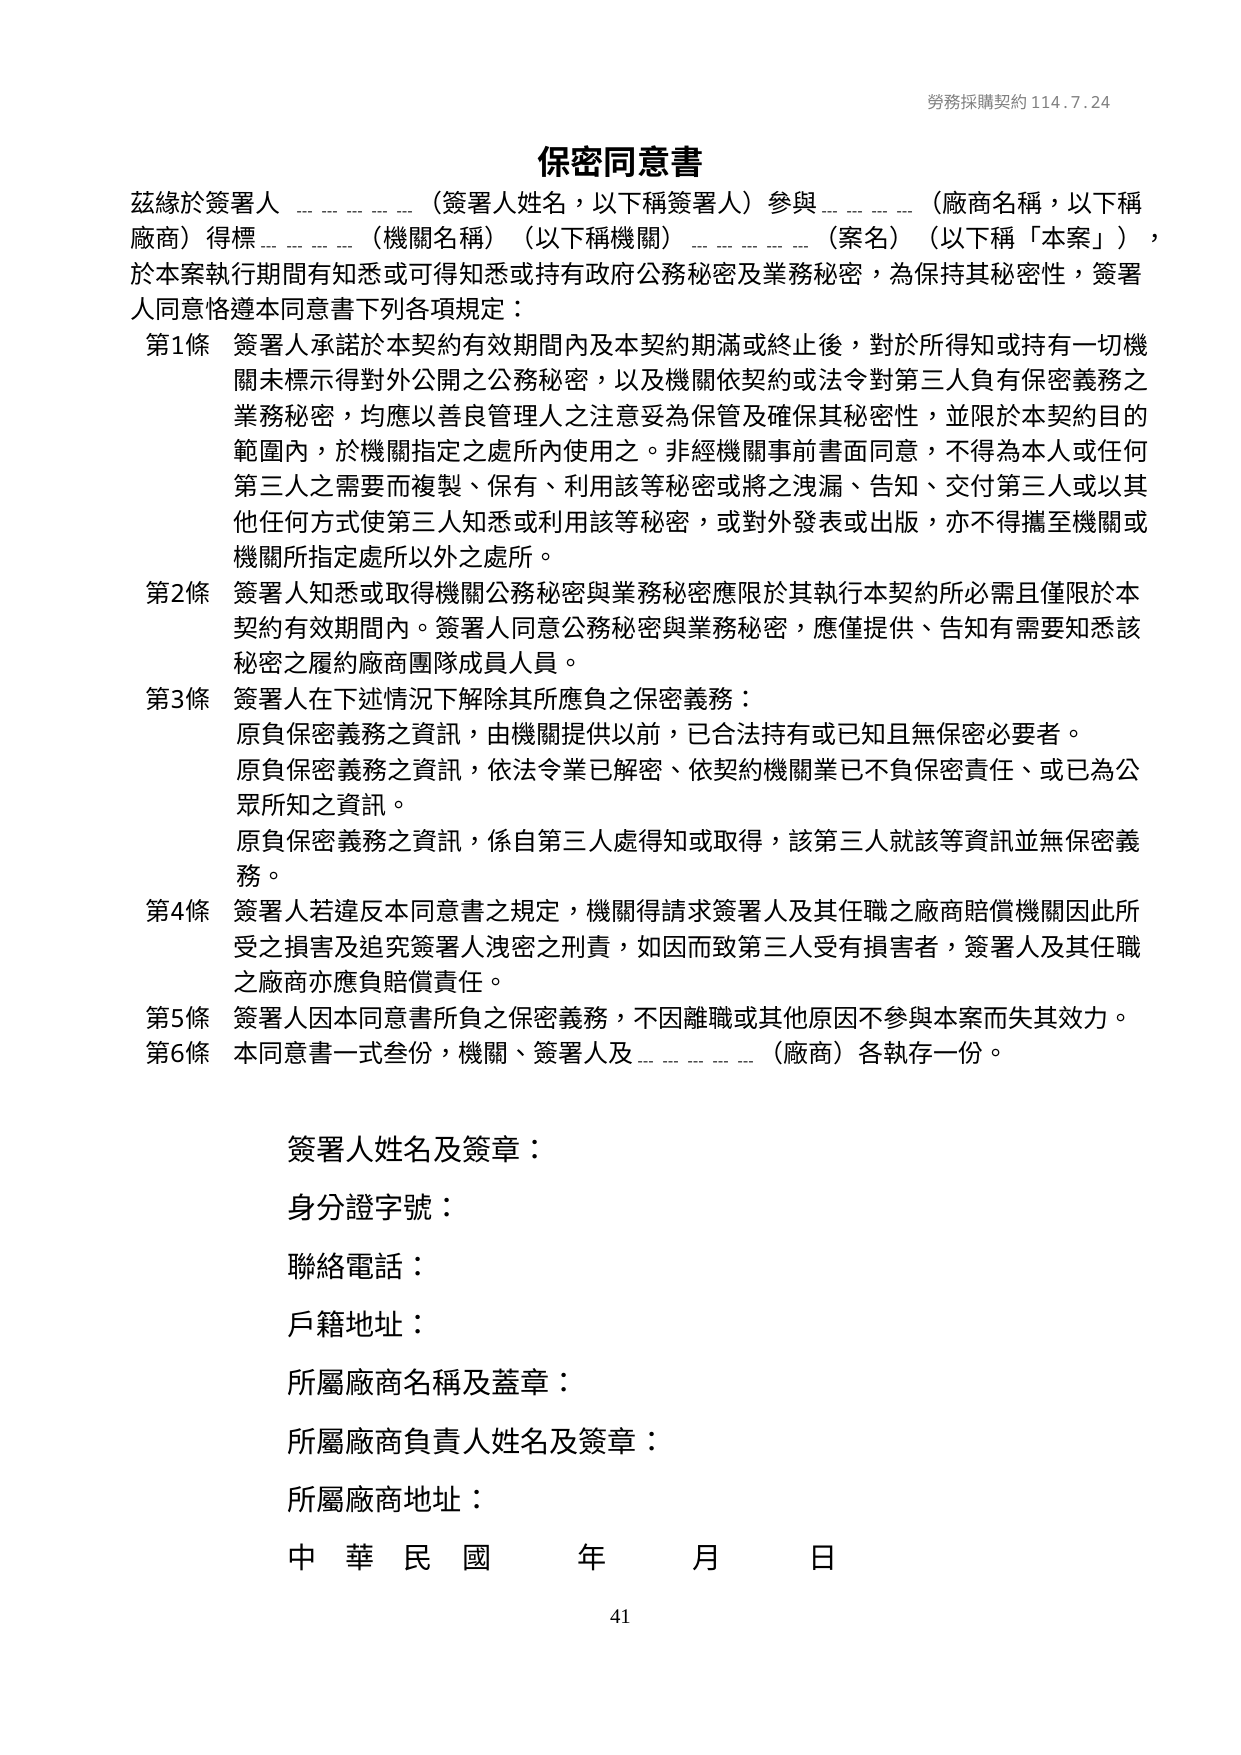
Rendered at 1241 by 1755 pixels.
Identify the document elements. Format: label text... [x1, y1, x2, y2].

text 簽署人姓名及簽章： [287, 1124, 1096, 1169]
list 簽署人若違反本同意書之規定，機關得請求簽署人及其任職之廠商賠償機關因此所受之損害及追究簽署人洩密之刑責，如因而致第三人受有損害者，簽署人及其任職之廠商亦應負賠償責任。 [145, 892, 1142, 999]
text 原負保密義務之資訊，係自第三人處得知或取得，該第三人就該等資訊並無保密義務。 [236, 822, 1142, 892]
text 所屬廠商負責人姓名及簽章： [287, 1415, 1096, 1461]
list 簽署人在下述情況下解除其所應負之保密義務： [145, 680, 1142, 715]
text 中 華 民 國 年 月 日 [287, 1532, 1096, 1578]
text 所屬廠商名稱及蓋章： [287, 1357, 1096, 1403]
text 聯絡電話： [287, 1240, 1096, 1286]
list 簽署人知悉或取得機關公務秘密與業務秘密應限於其執行本契約所必需且僅限於本契約有效期間內。簽署人同意公務秘密與業務秘密，應僅提供、告知有需要知悉該秘密之履約廠商團隊成員人員。 [145, 574, 1142, 680]
text 身分證字號： [287, 1182, 1096, 1228]
text 戶籍地址： [287, 1299, 1096, 1344]
list 簽署人因本同意書所負之保密義務，不因離職或其他原因不參與本案而失其效力。 [145, 999, 1142, 1034]
text 所屬廠商地址： [287, 1474, 1096, 1519]
list 本同意書一式叁份，機關、簽署人及﹍﹍﹍﹍﹍（廠商）各執存一份。 [145, 1034, 1142, 1069]
list 簽署人承諾於本契約有效期間內及本契約期滿或終止後，對於所得知或持有一切機關未標示得對外公開之公務秘密，以及機關依契約或法令對第三人負有保密義務之業務秘密，均應以善良管理人之注意妥為保管及確保其秘密性，並限於本契約目的範圍內，於機關指定之處所內使用之。非經機關事前書面同意，不得為本人或任何第三人之需要而複製、保有、利用該等秘密或將之洩漏、告知、交付第三人或以其他任何方式使第三人知悉或利用該等秘密，或對外發表或出版，亦不得攜至機關或機關所指定處所以外之處所。 [145, 326, 1149, 574]
list 保密同意書 [130, 136, 1110, 184]
text 原負保密義務之資訊，由機關提供以前，已合法持有或已知且無保密必要者。 [236, 715, 1142, 751]
text 原負保密義務之資訊，依法令業已解密、依契約機關業已不負保密責任、或已為公眾所知之資訊。 [236, 751, 1142, 822]
text 茲緣於簽署人 ﹍﹍﹍﹍﹍（簽署人姓名，以下稱簽署人）參與﹍﹍﹍﹍（廠商名稱，以下稱廠商）得標﹍﹍﹍﹍（機關名稱）（以下稱機關）﹍﹍﹍﹍﹍（案名）（以下稱「本案」），於本案執行期間有知悉或可得知悉或持有政府公務秘密及業務秘密，為保持其秘密性，簽署人同意恪遵本同意書下列各項規定： [130, 184, 1142, 326]
